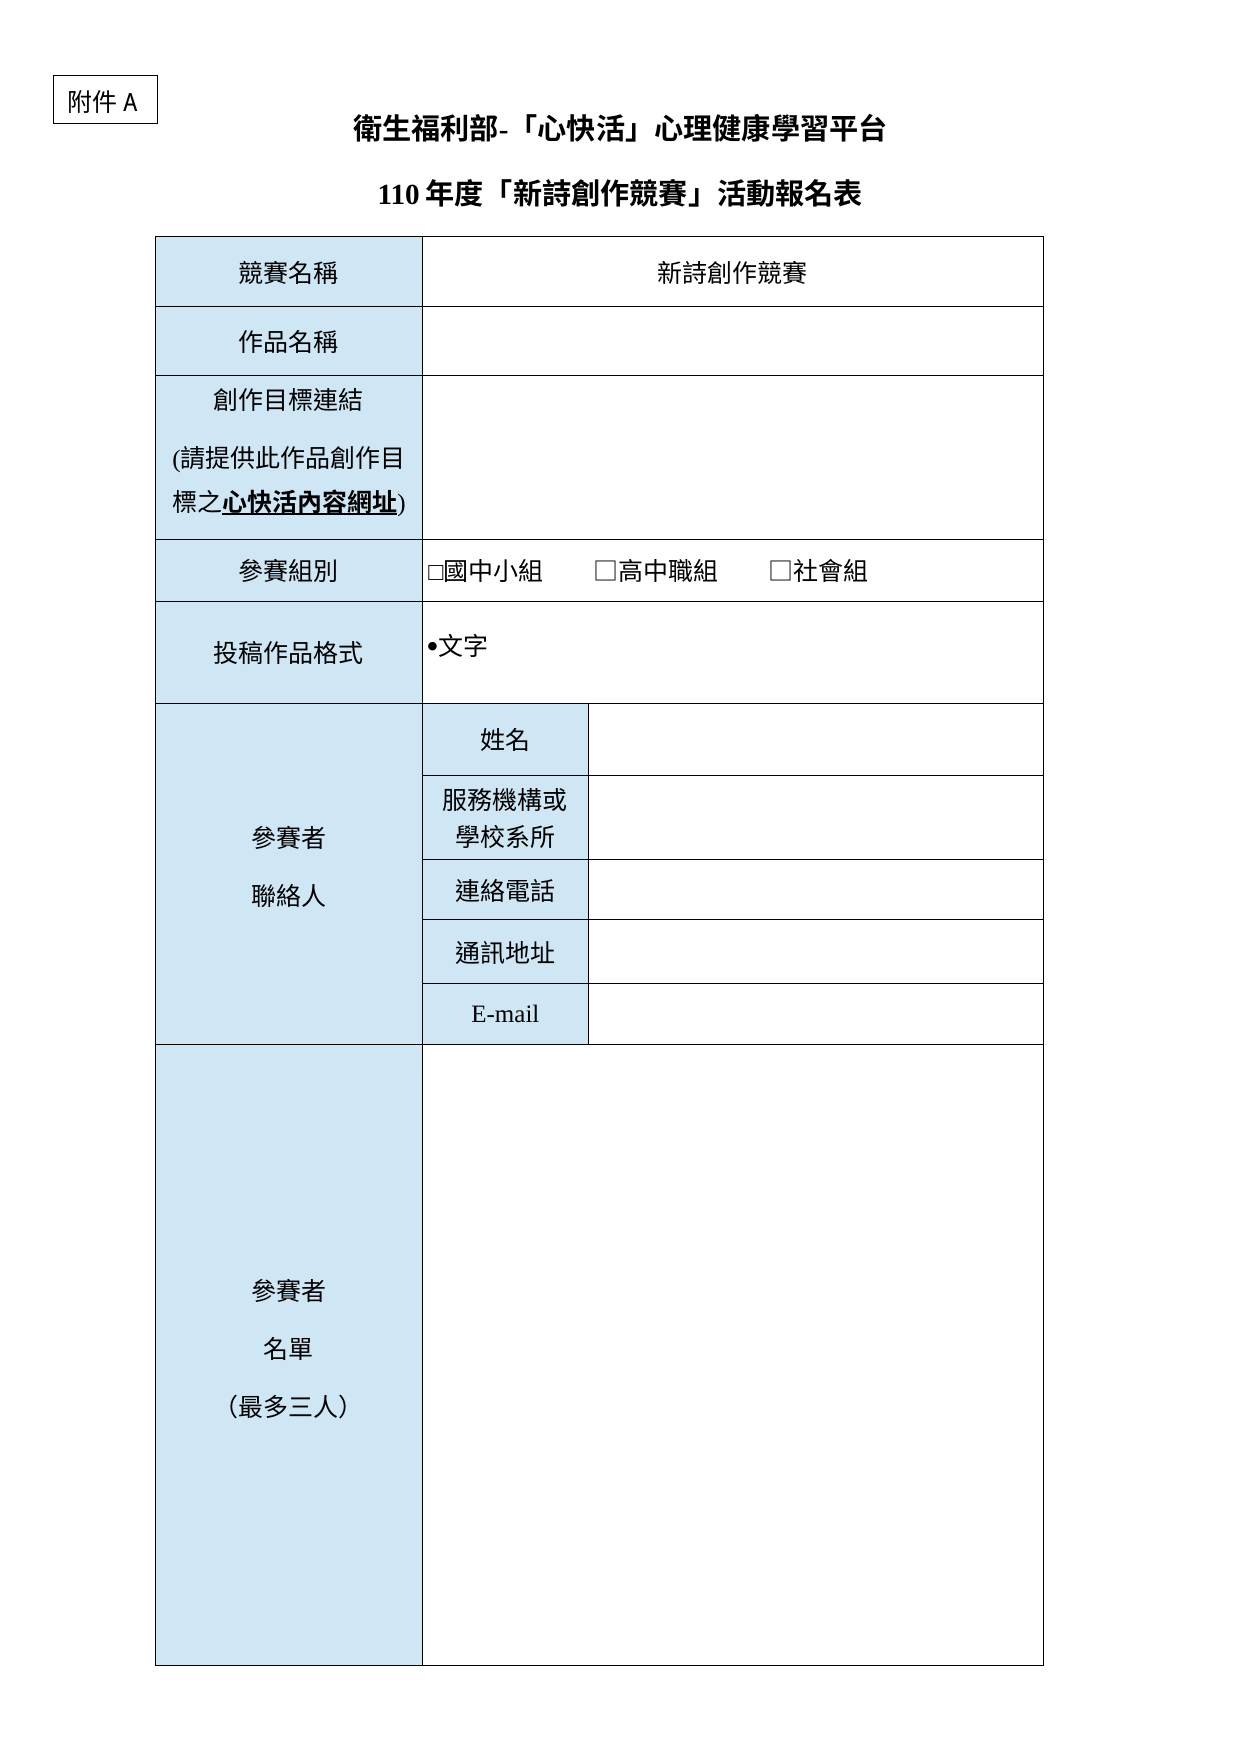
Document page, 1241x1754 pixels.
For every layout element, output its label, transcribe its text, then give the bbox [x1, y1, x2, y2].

table_cell [589, 776, 1043, 859]
table_cell 投稿作品格式 [156, 602, 422, 703]
table_cell [423, 376, 1043, 539]
table_cell 參賽組別 [156, 540, 422, 601]
table_cell [423, 307, 1043, 375]
table_cell 姓名 [423, 704, 588, 775]
table_cell [589, 860, 1043, 919]
table_cell 連絡電話 [423, 860, 588, 919]
table_cell [423, 1045, 1043, 1665]
table_cell [589, 704, 1043, 775]
table_header 新詩創作競賽 [423, 237, 1043, 306]
table_header 競賽名稱 [156, 237, 422, 306]
table_cell 服務機構或 學校系所 [423, 776, 588, 859]
text 衛生福利部-「心快活」心理健康學習平台 [75, 106, 1165, 148]
table_cell 文字 [423, 602, 1043, 703]
text 110年度「新詩創作競賽」活動報名表 [75, 171, 1165, 213]
table_cell [589, 920, 1043, 983]
table_cell □國中小組 □高中職組 □社會組 [423, 540, 1043, 601]
table_cell E-mail [423, 984, 588, 1044]
table_cell 通訊地址 [423, 920, 588, 983]
table_cell 創作目標連結 (請提供此作品創作目標之心快活內容網址) [156, 376, 422, 539]
table_cell 參賽者 聯絡人 [156, 704, 422, 1044]
table_cell 作品名稱 [156, 307, 422, 375]
text 附件A [68, 83, 142, 116]
table_cell 參賽者 名單 （最多三人） [156, 1045, 422, 1665]
table_cell [589, 984, 1043, 1044]
